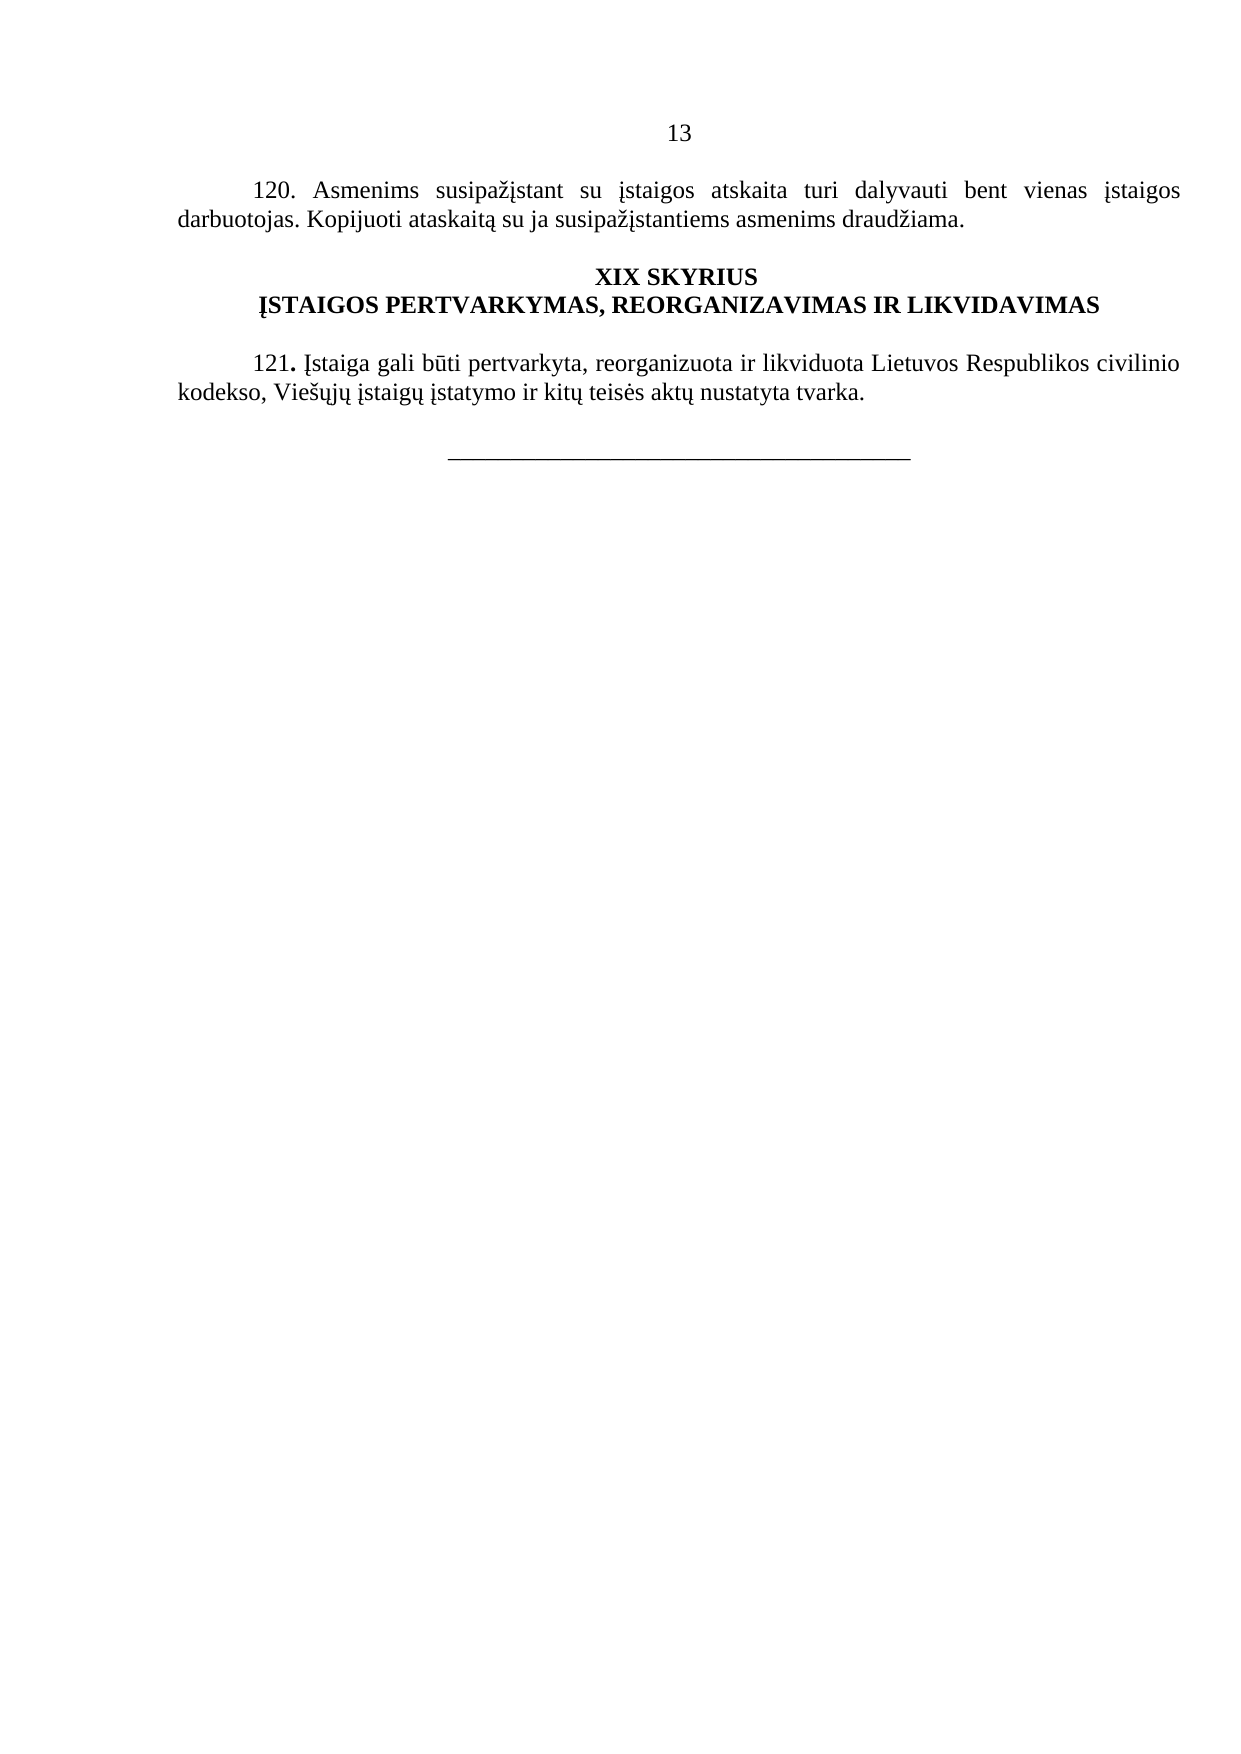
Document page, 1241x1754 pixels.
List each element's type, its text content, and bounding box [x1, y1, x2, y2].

text 121. Įstaiga gali būti pertvarkyta, reorganizuota ir likviduota Lietuvos Respublikos civilinio kodekso, Viešųjų įstaigų įstatymo ir kitų teisės aktų nustatyta tvarka. [177, 348, 1181, 406]
text 120. Asmenims susipažįstant su įstaigos atskaita turi dalyvauti bent vienas įstaigos darbuotojas. Kopijuoti ataskaitą su ja susipažįstantiems asmenims draudžiama. [177, 176, 1181, 233]
text XIX SKYRIUS [177, 262, 1181, 291]
text _____________________________________ [177, 434, 1181, 463]
text ĮSTAIGOS PERTVARKYMAS, REORGANIZAVIMAS IR LIKVIDAVIMAS [177, 291, 1181, 319]
